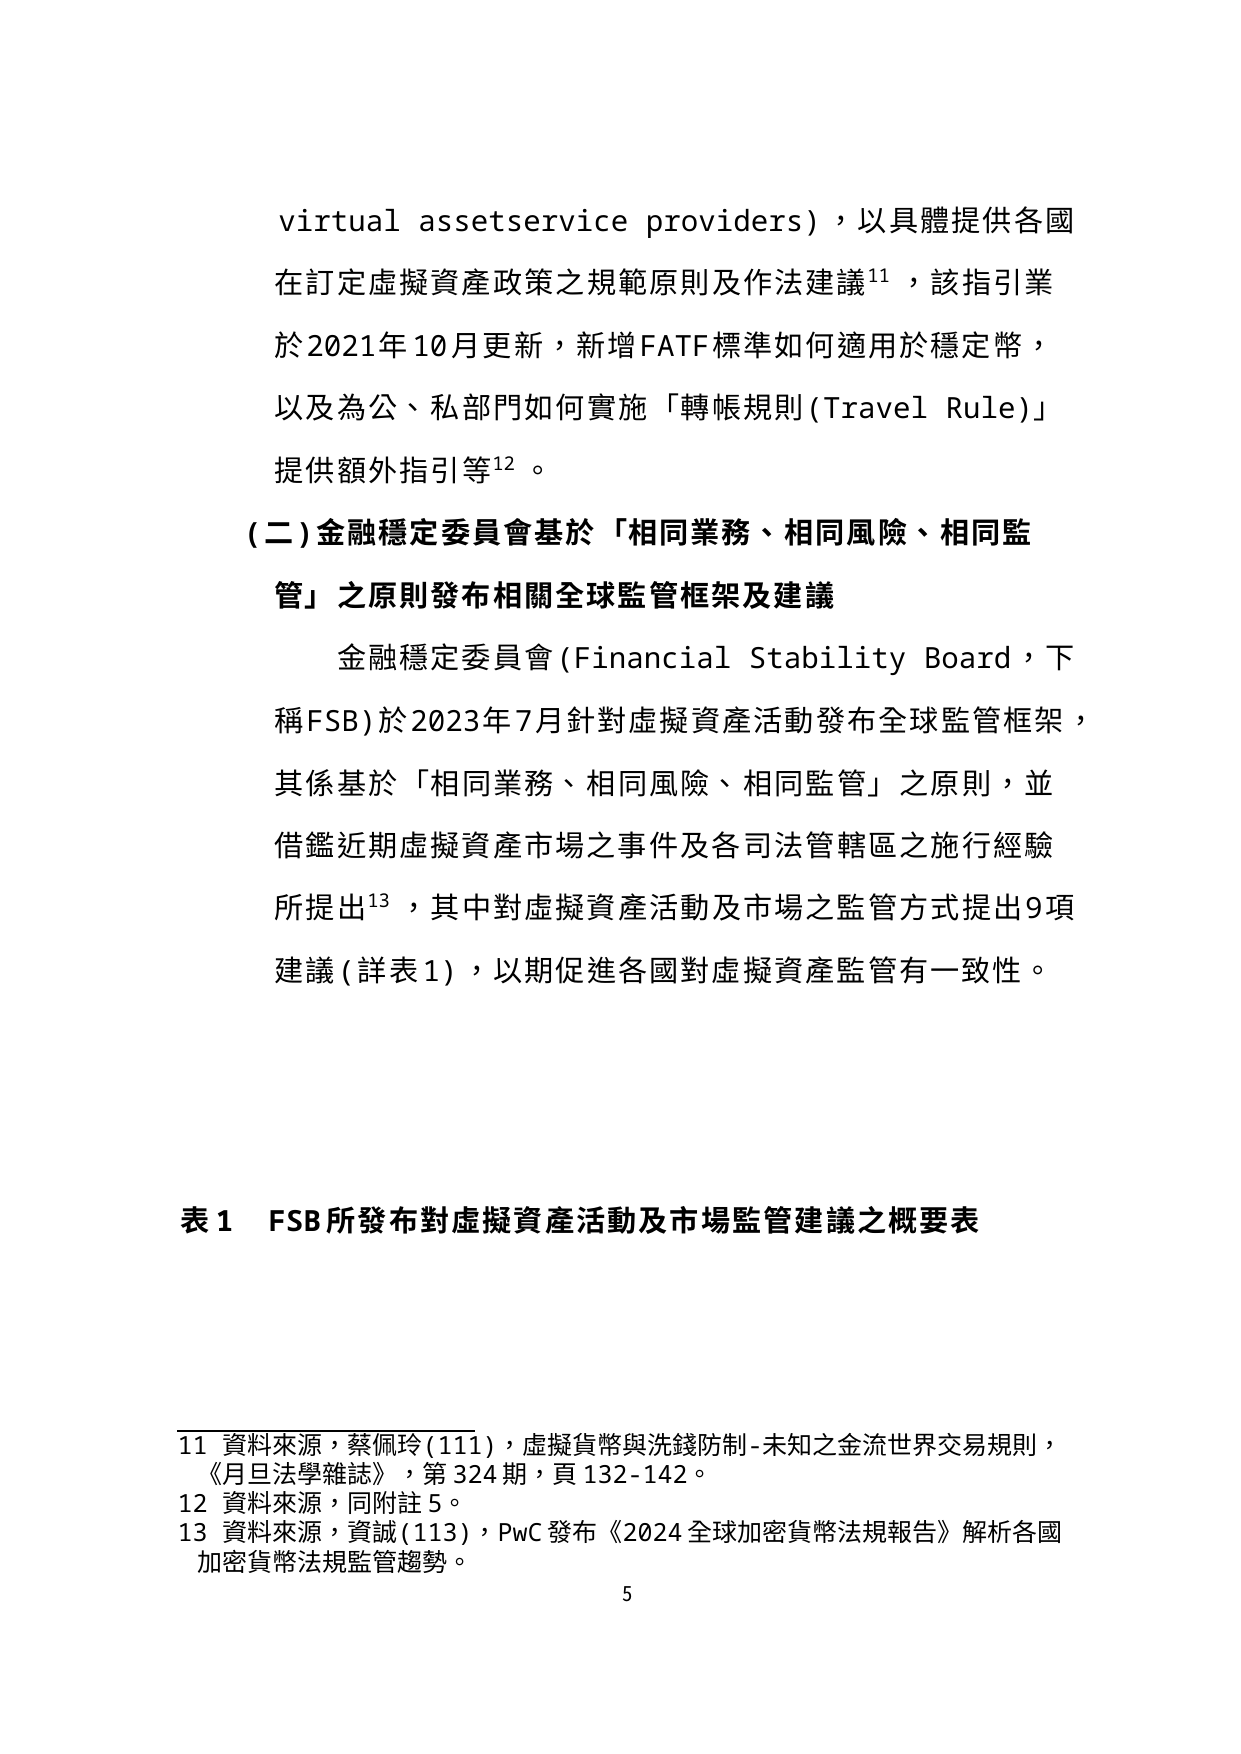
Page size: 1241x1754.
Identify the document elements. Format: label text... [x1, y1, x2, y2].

text (二)金融穩定委員會基於「相同業務、相同風險、相同監管」之原則發布相關全球監管框架及建議 [238, 490, 1075, 615]
text 資料來源，蔡佩玲(111)，虛擬貨幣與洗錢防制-未知之金流世界交易規則，《月旦法學雜誌》，第324期，頁132-142。 [177, 1431, 1078, 1489]
text 表1 FSB所發布對虛擬資產活動及市場監管建議之概要表 [165, 1177, 1075, 1240]
text 資料來源，同附註5。 [177, 1489, 1078, 1518]
text 資料來源，資誠(113)，PwC發布《2024全球加密貨幣法規報告》解析各國加密貨幣法規監管趨勢。 [177, 1518, 1078, 1577]
text 金融穩定委員會(Financial Stability Board，下稱FSB)於2023年7月針對虛擬資產活動發布全球監管框架，其係基於「相同業務、相同風險、相同監管」之原則，並借鑑近期虛擬資產市場之事件及各司法管轄區之施行經驗所提出，其中對虛擬資產活動及市場之監管方式提出9項建議(詳表1)，以期促進各國對虛擬資產監管有一致性。 [268, 615, 1075, 990]
text 防制洗錢金融行動工作組織(Financial Action Task Force on Money Laundering，下稱FATF)於2018年10月修訂FATF建議(The FATF Recommendations)之第15項建議，並於詞彙表新增「虛擬資產」(Virtual Asset)與「虛擬資產服務提供者」(Virtual Asset Service Providers, VASP)之定義，將其納入洗錢防制之範疇，要求VASP應為進行防制洗錢與打擊資恐之目的而受監理，其應取得執照或註冊，並接受有效之監管或監督系統監理；而後FATF於2019年6月進一步修訂第15項建議之註釋，並發布虛擬資產及虛擬資產服務提供者之風險基礎方法指引(Guidance for a risk-based approach to virtual assets and virtual assetservice providers)，以具體提供各國在訂定虛擬資產政策之規範原則及作法建議，該指引業於2021年10月更新，新增FATF標準如何適用於穩定幣，以及為公、私部門如何實施「轉帳規則(Travel Rule)」提供額外指引等。 [268, 177, 1075, 490]
